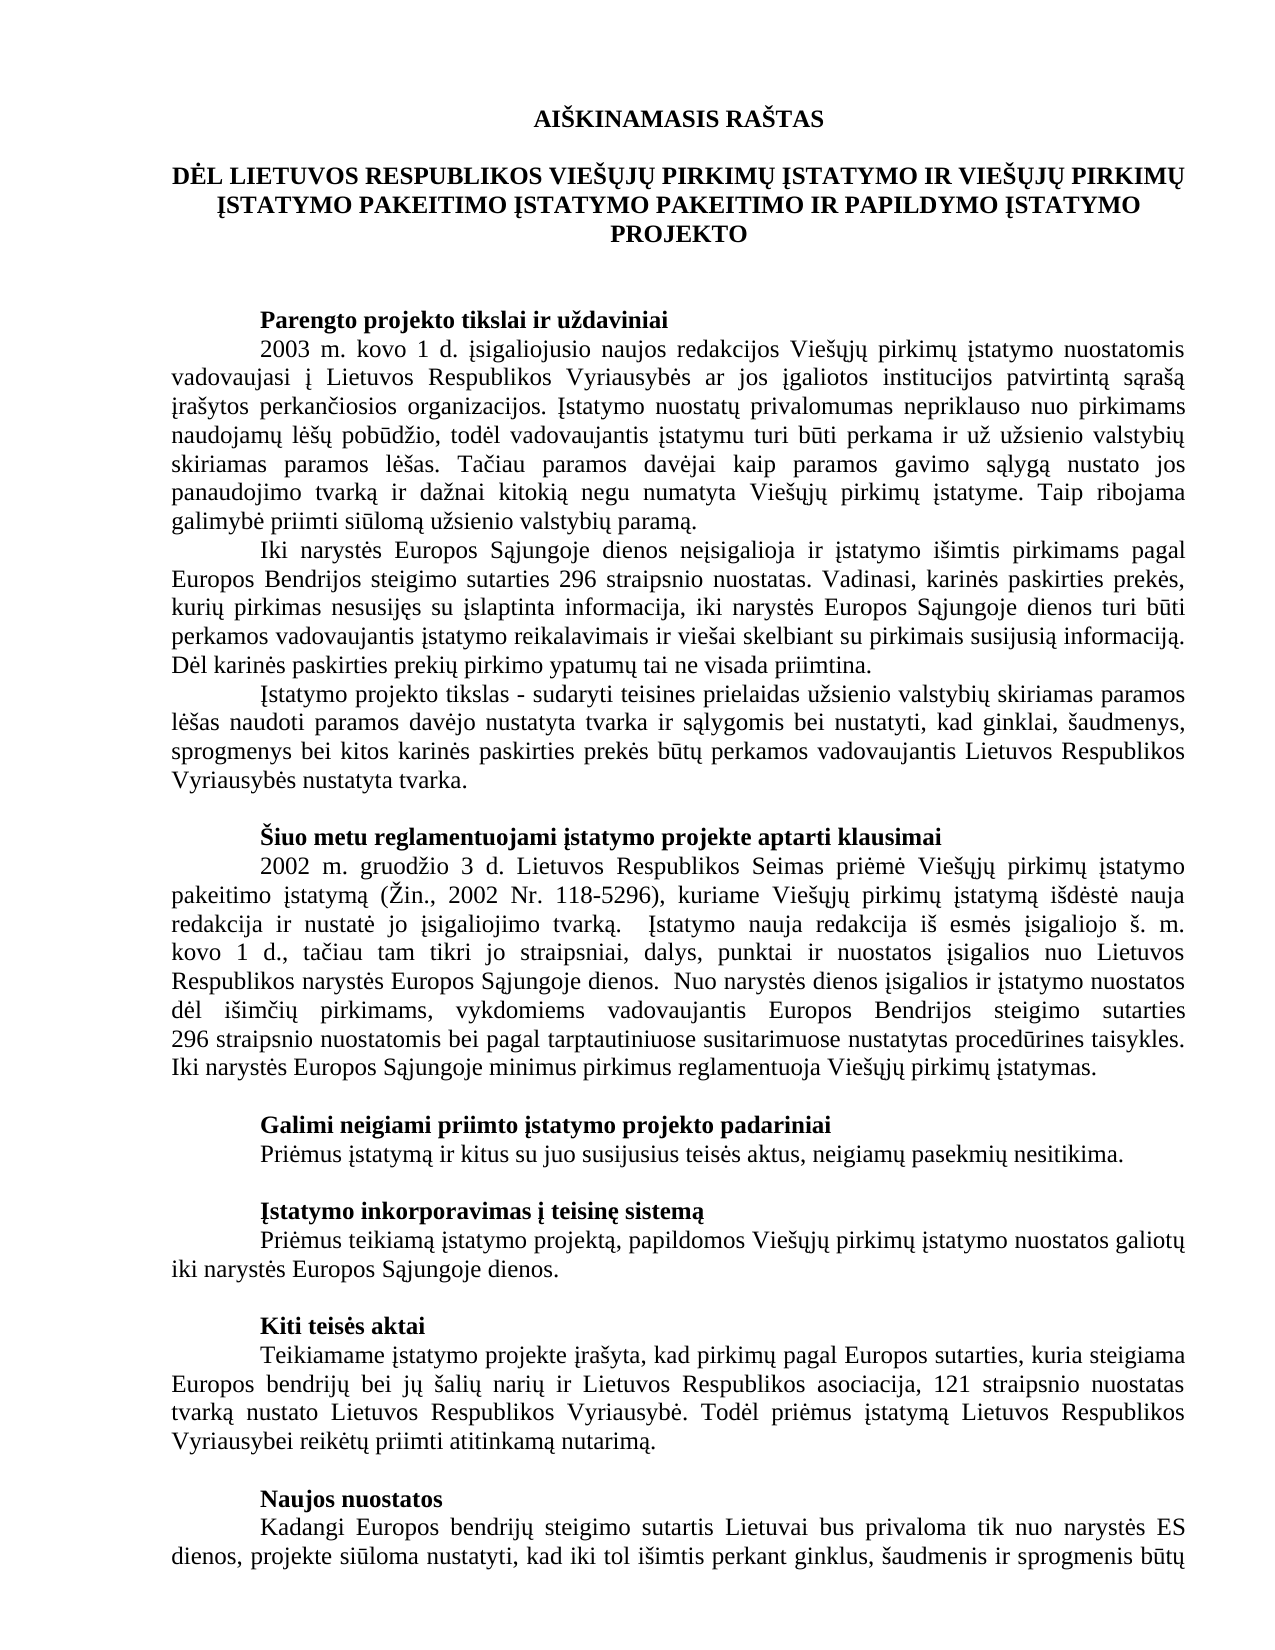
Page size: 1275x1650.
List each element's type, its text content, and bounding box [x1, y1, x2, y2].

text Kadangi Europos bendrijų steigimo sutartis Lietuvai bus privaloma tik nuo narystės ES dienos, projekte siūloma nustatyti, kad iki tol išimtis perkant ginklus, šaudmenis ir sprogmenis būtų [171, 1512, 1186, 1570]
text Kiti teisės aktai [171, 1311, 1186, 1340]
text Šiuo metu reglamentuojami įstatymo projekte aptarti klausimai [171, 822, 1186, 851]
text 2003 m. kovo 1 d. įsigaliojusio naujos redakcijos Viešųjų pirkimų įstatymo nuostatomis vadovaujasi į Lietuvos Respublikos Vyriausybės ar jos įgaliotos institucijos patvirtintą sąrašą įrašytos perkančiosios organizacijos. Įstatymo nuostatų privalomumas nepriklauso nuo pirkimams naudojamų lėšų pobūdžio, todėl vadovaujantis įstatymu turi būti perkama ir už užsienio valstybių skiriamas paramos lėšas. Tačiau paramos davėjai kaip paramos gavimo sąlygą nustato jos panaudojimo tvarką ir dažnai kitokią negu numatyta Viešųjų pirkimų įstatyme. Taip ribojama galimybė priimti siūlomą užsienio valstybių paramą. [171, 334, 1186, 535]
text Naujos nuostatos [171, 1484, 1186, 1512]
text 2002 m. gruodžio 3 d. Lietuvos Respublikos Seimas priėmė Viešųjų pirkimų įstatymo pakeitimo įstatymą (Žin., 2002 Nr. 118-5296), kuriame Viešųjų pirkimų įstatymą išdėstė nauja redakcija ir nustatė jo įsigaliojimo tvarką. Įstatymo nauja redakcija iš esmės įsigaliojo š. m. kovo 1 d., tačiau tam tikri jo straipsniai, dalys, punktai ir nuostatos įsigalios nuo Lietuvos Respublikos narystės Europos Sąjungoje dienos. Nuo narystės dienos įsigalios ir įstatymo nuostatos dėl išimčių pirkimams, vykdomiems vadovaujantis Europos Bendrijos steigimo sutarties 296 straipsnio nuostatomis bei pagal tarptautiniuose susitarimuose nustatytas procedūrines taisykles. Iki narystės Europos Sąjungoje minimus pirkimus reglamentuoja Viešųjų pirkimų įstatymas. [171, 851, 1186, 1081]
text Parengto projekto tikslai ir uždaviniai [171, 305, 1186, 334]
text AIŠKINAMASIS RAŠTAS [171, 104, 1186, 132]
text Įstatymo inkorporavimas į teisinę sistemą [171, 1196, 1186, 1225]
text DĖL LIETUVOS RESPUBLIKOS VIEŠŲJŲ PIRKIMŲ ĮSTATYMO IR VIEŠŲJŲ PIRKIMŲ ĮSTATYMO PAKEITIMO ĮSTATYMO PAKEITIMO IR PAPILDYMO ĮSTATYMO PROJEKTO [171, 161, 1186, 247]
text Galimi neigiami priimto įstatymo projekto padariniai [171, 1110, 1186, 1139]
text Iki narystės Europos Sąjungoje dienos neįsigalioja ir įstatymo išimtis pirkimams pagal Europos Bendrijos steigimo sutarties 296 straipsnio nuostatas. Vadinasi, karinės paskirties prekės, kurių pirkimas nesusijęs su įslaptinta informacija, iki narystės Europos Sąjungoje dienos turi būti perkamos vadovaujantis įstatymo reikalavimais ir viešai skelbiant su pirkimais susijusią informaciją. Dėl karinės paskirties prekių pirkimo ypatumų tai ne visada priimtina. [171, 535, 1186, 679]
text Teikiamame įstatymo projekte įrašyta, kad pirkimų pagal Europos sutarties, kuria steigiama Europos bendrijų bei jų šalių narių ir Lietuvos Respublikos asociacija, 121 straipsnio nuostatas tvarką nustato Lietuvos Respublikos Vyriausybė. Todėl priėmus įstatymą Lietuvos Respublikos Vyriausybei reikėtų priimti atitinkamą nutarimą. [171, 1340, 1186, 1455]
text Priėmus teikiamą įstatymo projektą, papildomos Viešųjų pirkimų įstatymo nuostatos galiotų iki narystės Europos Sąjungoje dienos. [171, 1225, 1186, 1282]
text Įstatymo projekto tikslas - sudaryti teisines prielaidas užsienio valstybių skiriamas paramos lėšas naudoti paramos davėjo nustatyta tvarka ir sąlygomis bei nustatyti, kad ginklai, šaudmenys, sprogmenys bei kitos karinės paskirties prekės būtų perkamos vadovaujantis Lietuvos Respublikos Vyriausybės nustatyta tvarka. [171, 679, 1186, 794]
text Priėmus įstatymą ir kitus su juo susijusius teisės aktus, neigiamų pasekmių nesitikima. [171, 1139, 1186, 1167]
